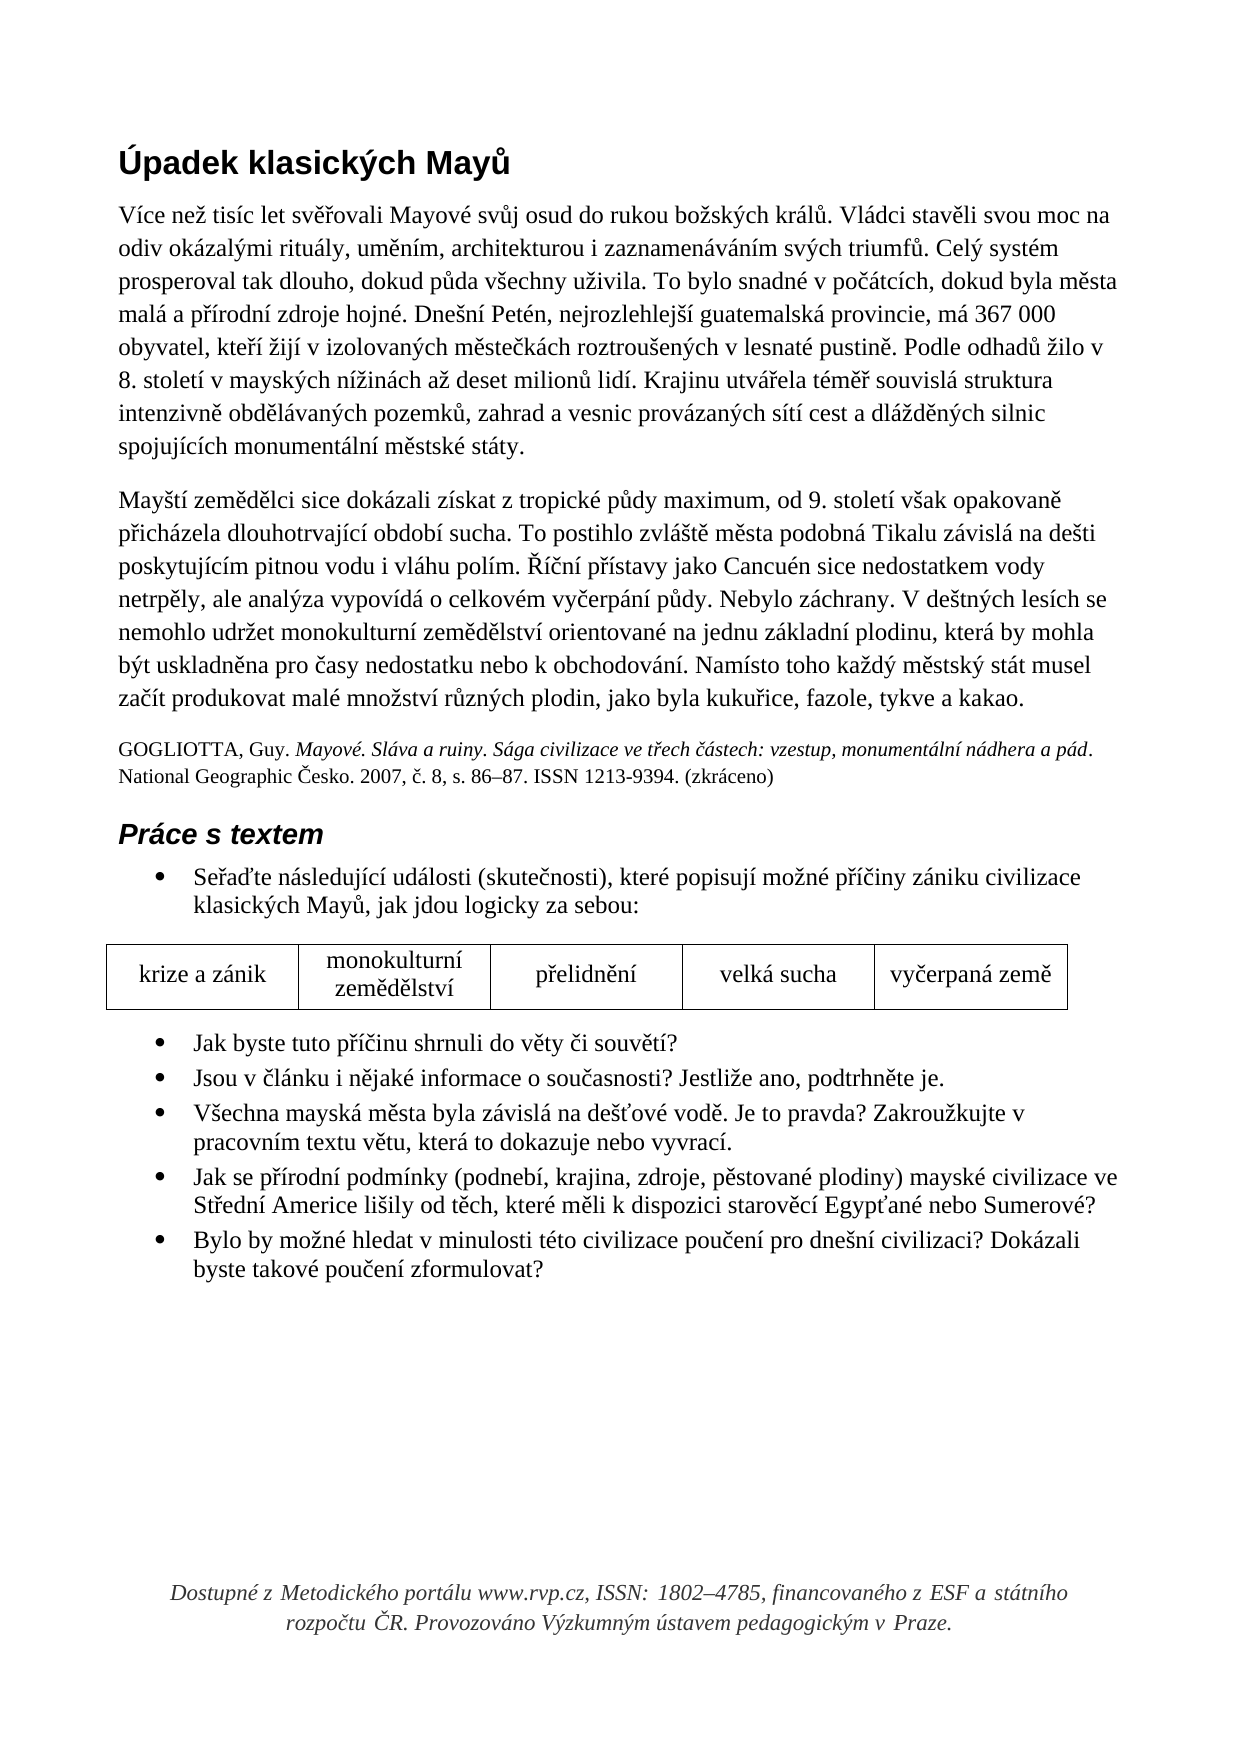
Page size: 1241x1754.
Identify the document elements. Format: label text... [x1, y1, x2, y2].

list Bylo by možné hledat v minulosti této civilizace poučení pro dnešní civilizaci? Dokázali byste takové poučení zformulovat? [156, 1225, 1122, 1283]
subtitle Práce s textem [118, 817, 1122, 851]
text Více než tisíc let svěřovali Mayové svůj osud do rukou božských králů. Vládci stavěli svou moc na odiv okázalými rituály, uměním, architekturou i zaznamenáváním svých triumfů. Celý systém prosperoval tak dlouho, dokud půda všechny uživila. To bylo snadné v počátcích, dokud byla města malá a přírodní zdroje hojné. Dnešní Petén, nejrozlehlejší guatemalská provincie, má 367 000 obyvatel, kteří žijí v izolovaných městečkách roztroušených v lesnaté pustině. Podle odhadů žilo v 8. století v mayských nížinách až deset milionů lidí. Krajinu utvářela téměř souvislá struktura intenzivně obděláva­ných pozemků, zahrad a vesnic provázaných sítí cest a dlážděných silnic spojujících monumentální městské státy. [118, 200, 1122, 460]
list Seřaďte následující události (skutečnosti), které popisují možné příčiny zániku civilizace klasických Mayů, jak jdou logicky za sebou: [156, 862, 1122, 919]
list Všechna mayská města byla závislá na dešťové vodě. Je to pravda? Zakroužkujte v pracovním textu větu, která to dokazuje nebo vyvrací. [156, 1098, 1122, 1155]
table_header monokulturní zemědělství [299, 945, 490, 1008]
text Mayští zemědělci sice dokázali získat z tropické půdy maximum, od 9. století však opakovaně přicházela dlouhotrvající období sucha. To postihlo zvláště města podobná Tikalu závislá na dešti poskytujícím pitnou vodu i vláhu polím. Říční přístavy jako Cancuén sice nedostatkem vody netrpěly, ale analýza vypovídá o celkovém vyčerpání půdy. Nebylo záchrany. V deštných lesích se nemoh­lo udržet monokulturní zemědělství orientované na jednu základní plodinu, která by mohla být uskladněna pro časy nedostatku nebo k obchodování. Namísto toho každý městský stát musel začít produkovat malé množství různých plodin, jako byla kukuřice, fazole, tykve a kakao. [118, 485, 1122, 712]
table_header přelidnění [491, 945, 682, 1008]
list Jak byste tuto příčinu shrnuli do věty či souvětí? [156, 1028, 1122, 1057]
list Jak se přírodní podmínky (podnebí, krajina, zdroje, pěstované plodiny) mayské civilizace ve Střední Americe lišily od těch, které měli k dispozici starověcí Egypťané nebo Sumerové? [156, 1162, 1122, 1219]
table_header krize a zánik [107, 945, 298, 1008]
table_header vyčerpaná země [875, 945, 1067, 1008]
text GOGLIOTTA, Guy. Mayové. Sláva a ruiny. Sága civilizace ve třech částech: vzestup, monumentální nádhera a pád. National Geographic Česko. 2007, č. 8, s. 86–87. ISSN 1213-9394. (zkráceno) [118, 737, 1122, 788]
list Jsou v článku i nějaké informace o současnosti? Jestliže ano, podtrhněte je. [156, 1063, 1122, 1092]
table_header velká sucha [683, 945, 874, 1008]
subtitle Úpadek klasických Mayů [118, 143, 1122, 182]
